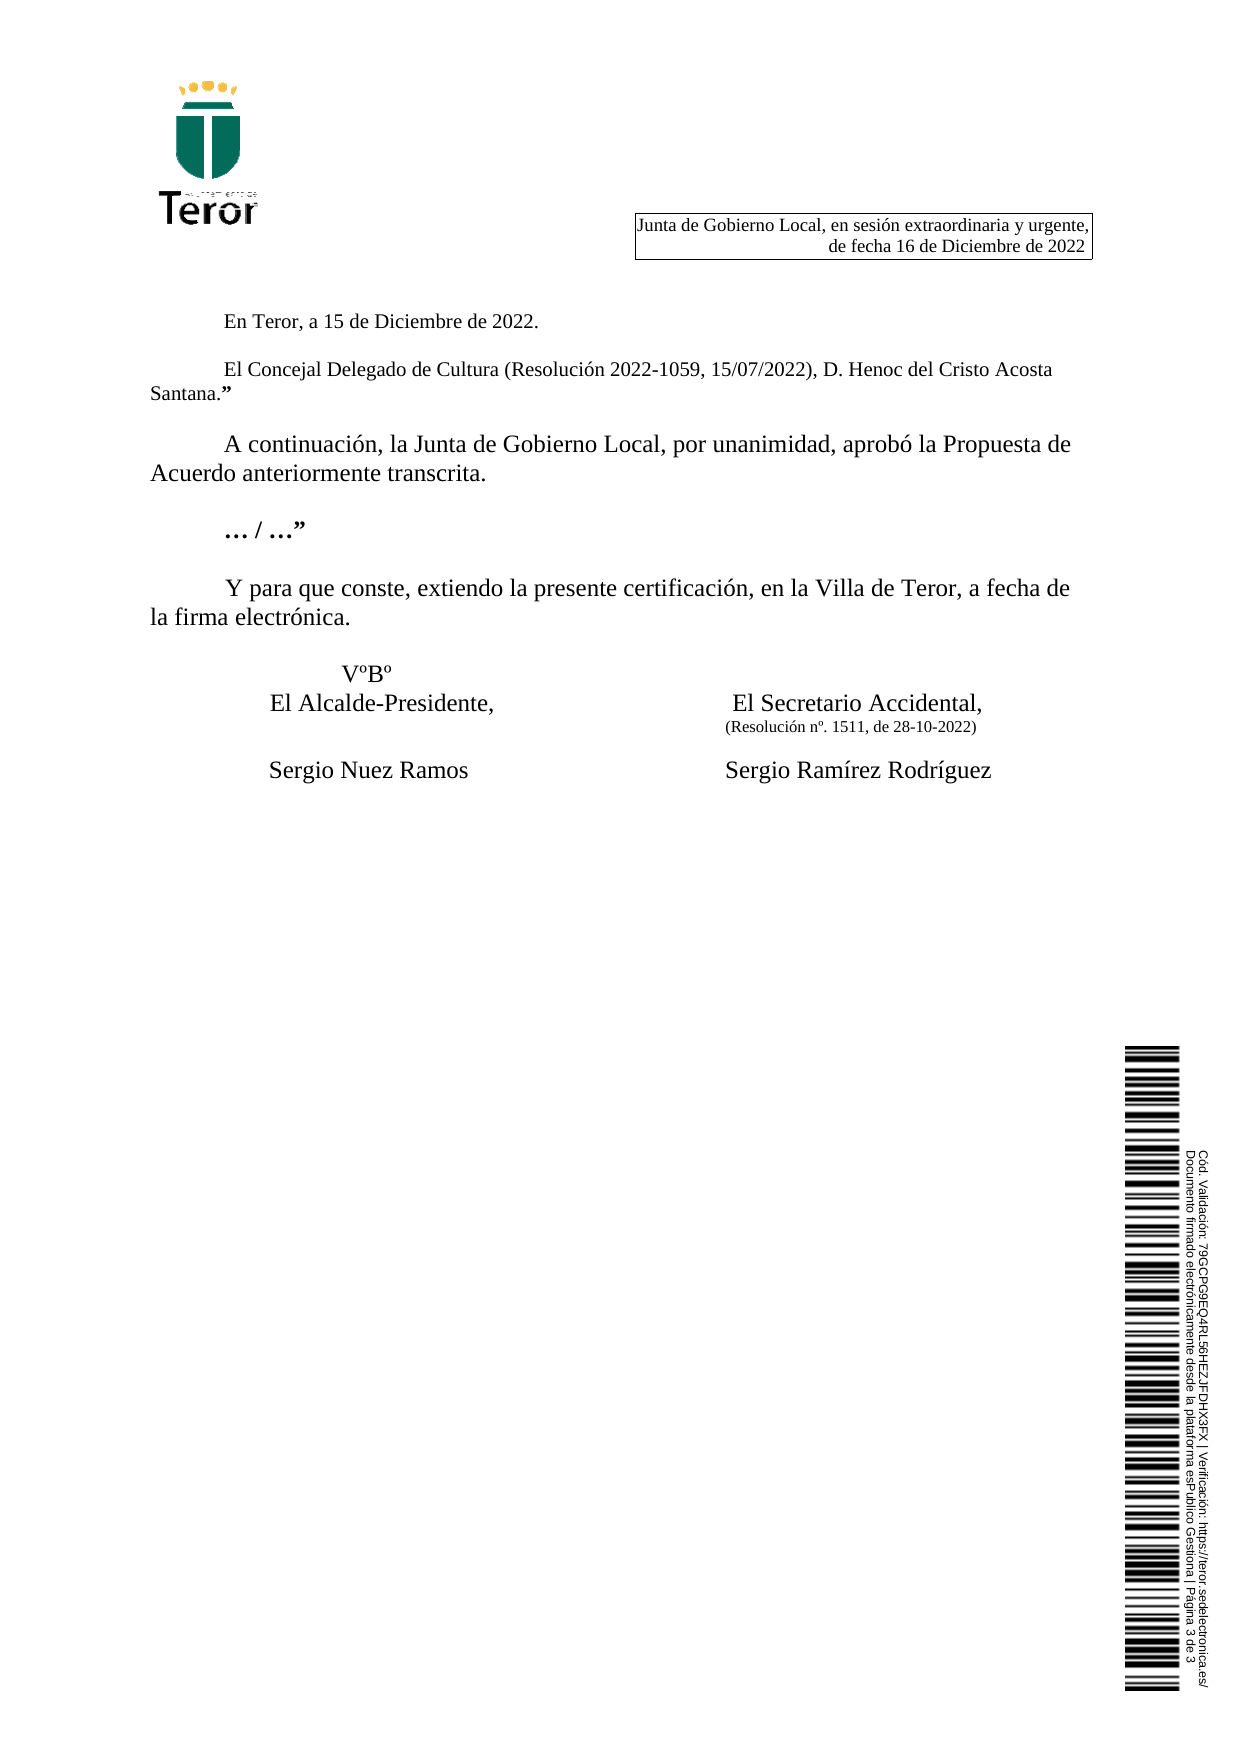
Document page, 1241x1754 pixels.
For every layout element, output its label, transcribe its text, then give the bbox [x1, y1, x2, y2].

text A continuación, la Junta de Gobierno Local, por unanimidad, aprobó la Propuesta de Acuerdo anteriormente transcrita. [150, 429, 1089, 487]
text VºBº [341, 659, 1194, 688]
text En Teror, a 15 de Diciembre de 2022. [224, 309, 1194, 333]
text El Alcalde-Presidente, El Secretario Accidental, [269, 688, 1194, 717]
text (Resolución nº. 1511, de 28-10-2022) [725, 717, 1194, 736]
text … / …” [224, 515, 1194, 544]
text Y para que conste, extiendo la presente certificación, en la Villa de Teror, a fecha de la firma electrónica. [150, 573, 1089, 630]
picture [212, 116, 240, 179]
text El Concejal Delegado de Cultura (Resolución 2022-1059, 15/07/2022), D. Henoc del Cristo Acosta Santana.” [150, 357, 1089, 405]
picture [1125, 1046, 1184, 1691]
text Cód. Validación: 79GCPG9EQ4RL56HEZJFDHX3FX | Verificación: https://teror.sedelectronica.es/ Documento firmado electrónicamente desde la plataforma esPublico Gestiona | Página 3 de 3 [1185, 1150, 1210, 1692]
picture [158, 191, 258, 225]
picture [176, 116, 204, 179]
text Sergio Nuez Ramos Sergio Ramírez Rodríguez [269, 755, 1194, 783]
picture [178, 81, 237, 109]
